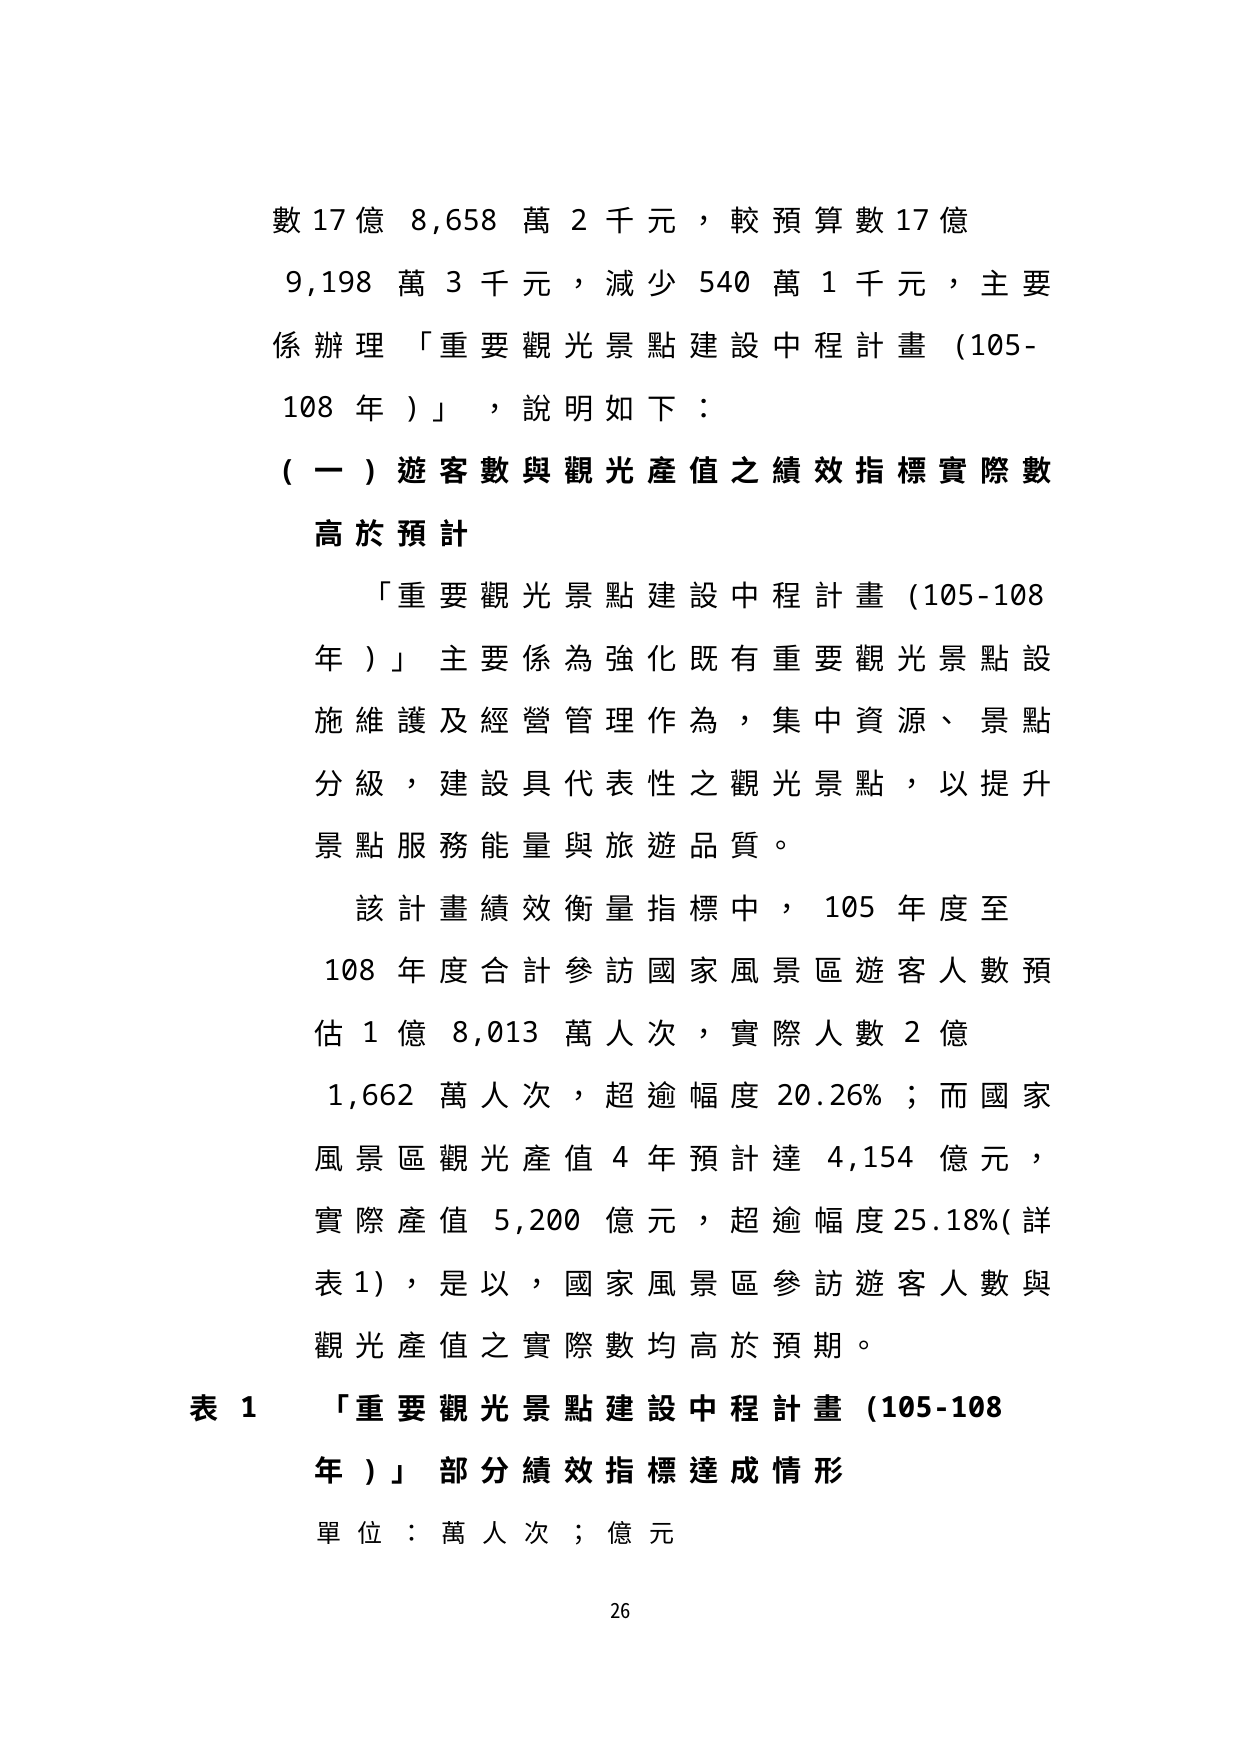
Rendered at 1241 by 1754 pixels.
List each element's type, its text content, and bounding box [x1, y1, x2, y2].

text 該計畫績效衡量指標中，105年度至108年度合計參訪國家風景區遊客人數預估1億8,013萬人次，實際人數2億1,662萬人次，超逾幅度20.26%；而國家風景區觀光產值4年預計達4,154億元，實際產值5,200億元，超逾幅度25.18%(詳表1)，是以，國家風景區參訪遊客人數與觀光產值之實際數均高於預期。 [271, 865, 1058, 1365]
text 數17億8,658萬2千元，較預算數17億9,198萬3千元，減少540萬1千元，主要係辦理「重要觀光景點建設中程計畫(105-108年)」，說明如下： [242, 177, 1058, 427]
text 「重要觀光景點建設中程計畫(105-108年)」主要係為強化既有重要觀光景點設施維護及經營管理作為，集中資源、景點分級，建設具代表性之觀光景點，以提升景點服務能量與旅遊品質。 [271, 552, 1058, 865]
text (一)遊客數與觀光產值之績效指標實際數高於預計 [242, 427, 1058, 552]
text 表1 「重要觀光景點建設中程計畫(105-108年)」部分績效指標達成情形 單位：萬人次；億元 [183, 1365, 1058, 1552]
